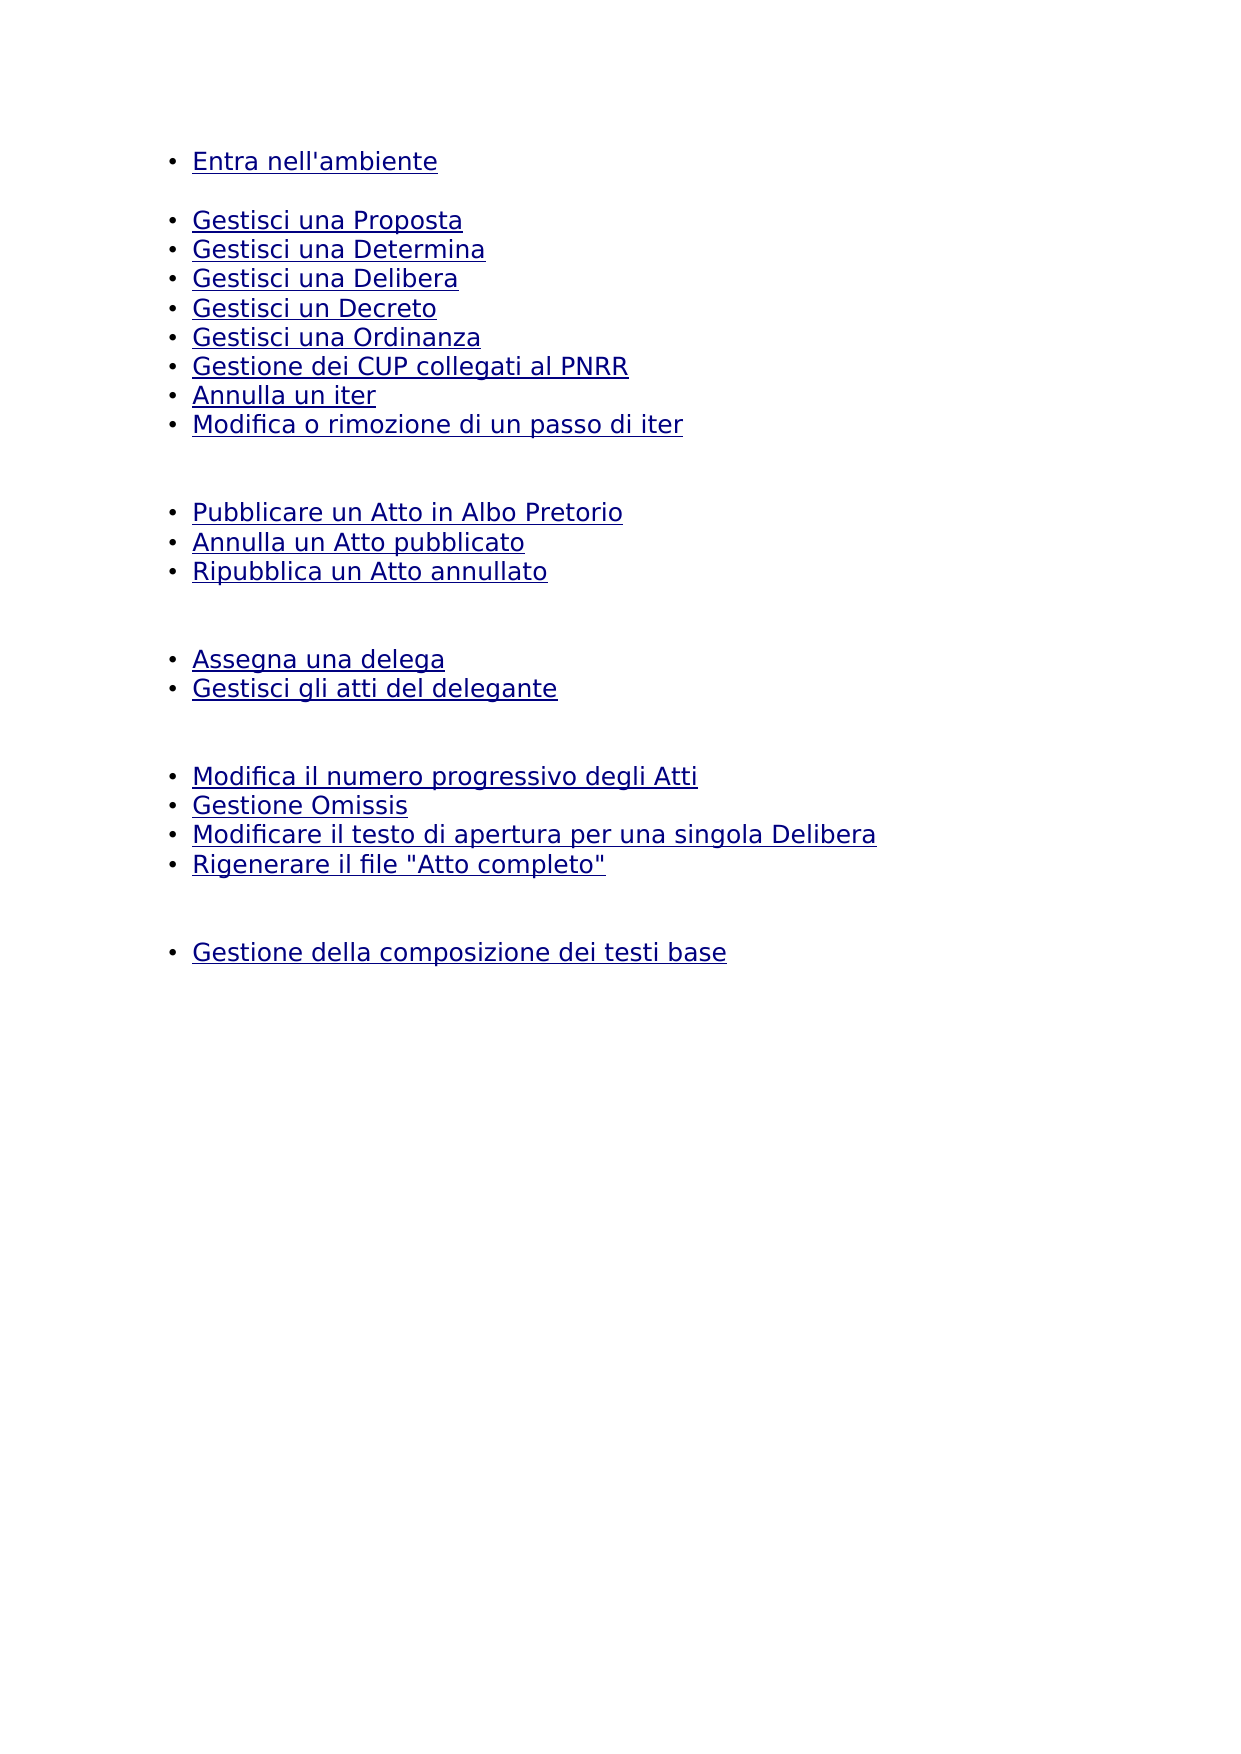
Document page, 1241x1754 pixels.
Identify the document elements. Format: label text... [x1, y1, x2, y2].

list Assegna una delega [177, 645, 1122, 674]
list Gestione Omissis [177, 791, 1122, 821]
list Gestisci gli atti del delegante [177, 674, 1122, 703]
list Gestisci una Ordinanza [177, 323, 1122, 352]
list Annulla un iter [177, 381, 1122, 410]
list Gestisci una Delibera [177, 264, 1122, 294]
list Gestione dei CUP collegati al PNRR [177, 352, 1122, 381]
list Rigenerare il file "Atto completo" [177, 850, 1122, 879]
list Entra nell'ambiente [177, 148, 1122, 177]
list Gestione della composizione dei testi base [177, 938, 1122, 967]
list Gestisci una Determina [177, 235, 1122, 264]
list Gestisci un Decreto [177, 294, 1122, 323]
list Ripubblica un Atto annullato [177, 557, 1122, 586]
list Modifica il numero progressivo degli Atti [177, 762, 1122, 791]
list Gestisci una Proposta [177, 206, 1122, 235]
list Annulla un Atto pubblicato [177, 528, 1122, 557]
list Modificare il testo di apertura per una singola Delibera [177, 821, 1122, 850]
list Modifica o rimozione di un passo di iter [177, 410, 1122, 439]
list Pubblicare un Atto in Albo Pretorio [177, 498, 1122, 528]
